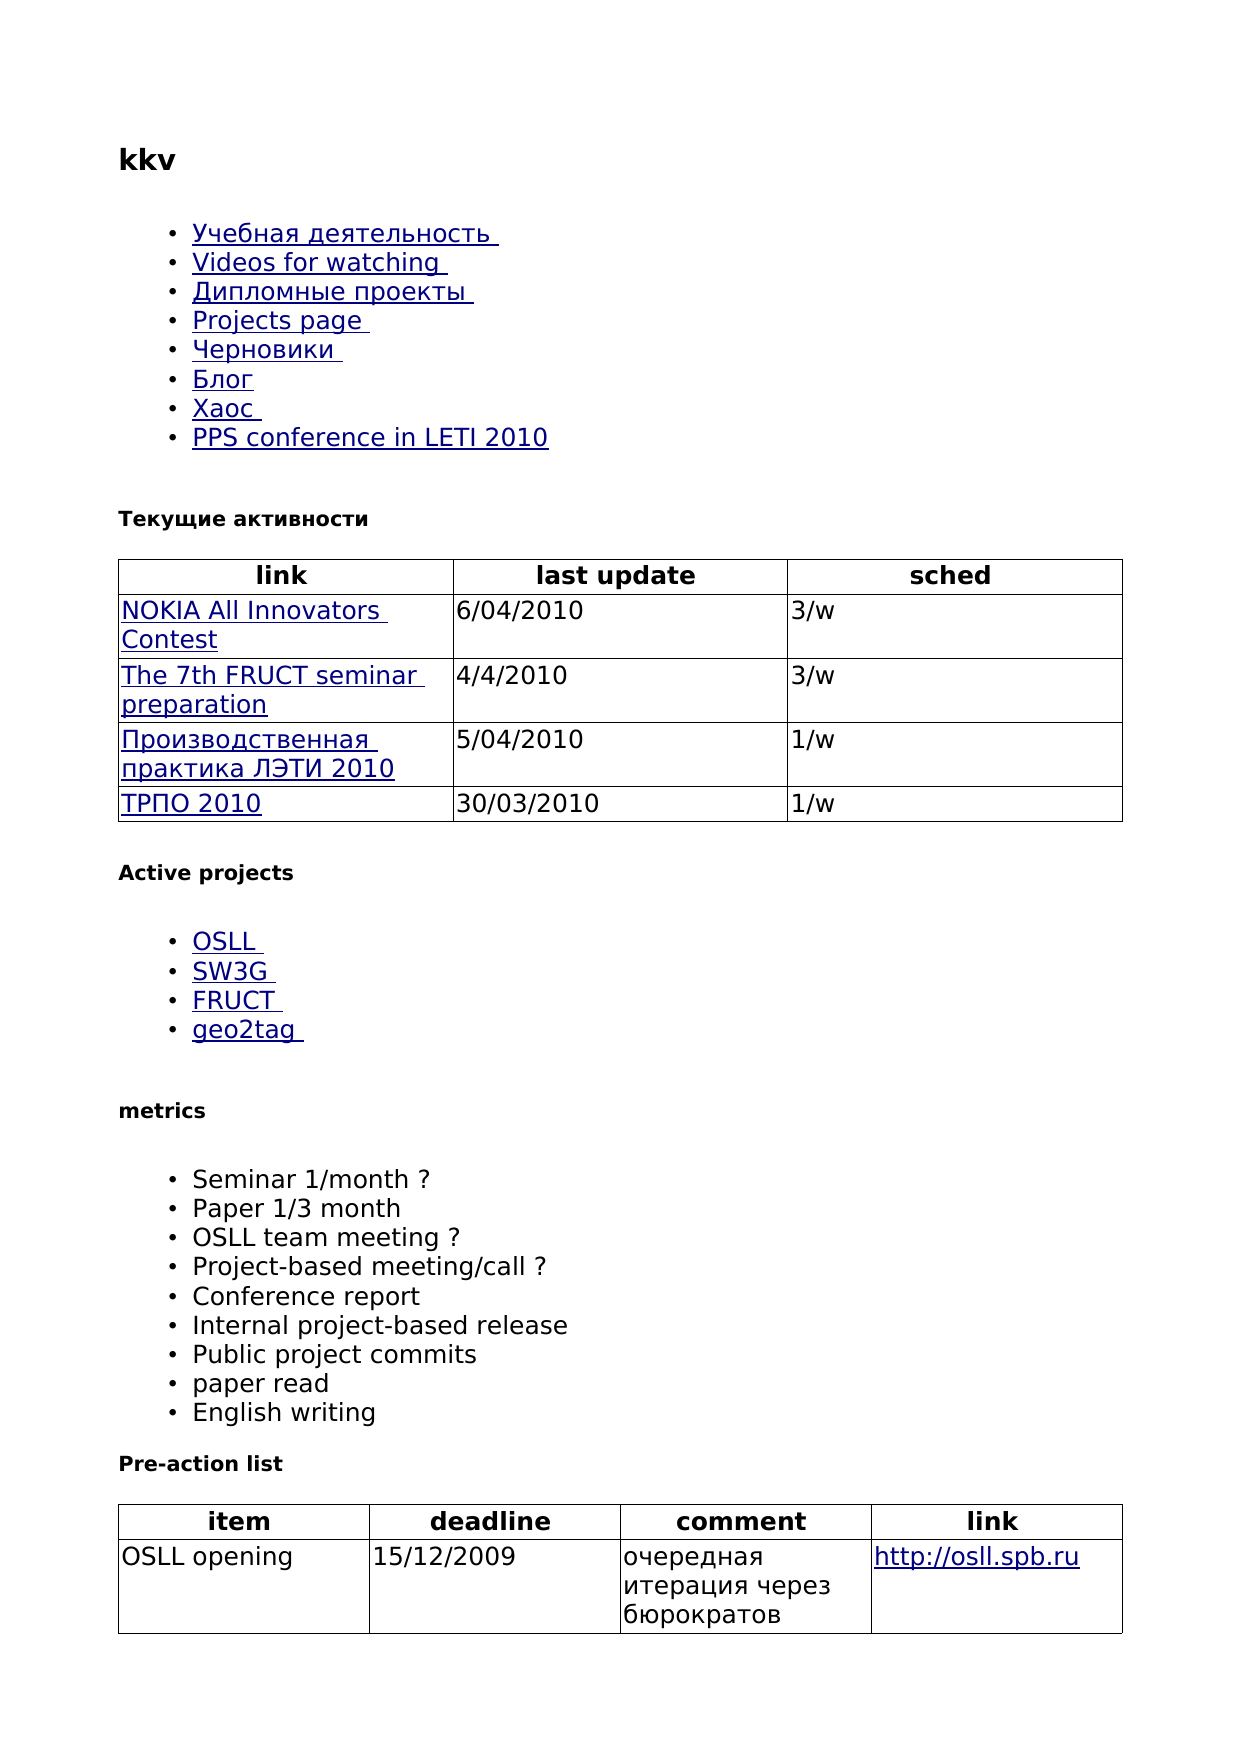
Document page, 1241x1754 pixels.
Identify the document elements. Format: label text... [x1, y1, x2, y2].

list FRUCT [177, 986, 1122, 1015]
list Project-based meeting/call ? [177, 1252, 1122, 1282]
list Дипломные проекты [177, 277, 1122, 307]
table_cell Производственная практика ЛЭТИ 2010 [119, 723, 453, 786]
table_header comment [621, 1505, 871, 1539]
list Seminar 1/month ? [177, 1165, 1122, 1194]
table_cell 15/12/2009 [370, 1540, 620, 1633]
table_cell 3/w [788, 595, 1122, 658]
table_cell 30/03/2010 [454, 787, 787, 821]
table_cell 5/04/2010 [454, 723, 787, 786]
list Блог [177, 365, 1122, 394]
table_cell 4/4/2010 [454, 659, 787, 722]
table_cell ТРПО 2010 [119, 787, 453, 821]
table_cell 1/w [788, 723, 1122, 786]
list Videos for watching [177, 248, 1122, 277]
list Projects page [177, 307, 1122, 336]
table_cell NOKIA All Innovators Contest [119, 595, 453, 658]
list Черновики [177, 336, 1122, 365]
table_header link [119, 560, 453, 593]
table_header deadline [370, 1505, 620, 1539]
list Public project commits [177, 1340, 1122, 1369]
subtitle metrics [118, 1099, 1122, 1123]
table_cell 6/04/2010 [454, 595, 787, 658]
subtitle Pre-action list [118, 1452, 1122, 1477]
subtitle Текущие активности [118, 507, 1122, 531]
table_header link [872, 1505, 1122, 1539]
list geo2tag [177, 1015, 1122, 1044]
table_cell очередная итерация через бюрократов [621, 1540, 871, 1633]
table_cell OSLL opening [119, 1540, 369, 1633]
list Хаос [177, 394, 1122, 423]
list paper read [177, 1369, 1122, 1398]
list Paper 1/3 month [177, 1194, 1122, 1223]
table_cell http://osll.spb.ru [872, 1540, 1122, 1633]
list SW3G [177, 957, 1122, 986]
list Conference report [177, 1282, 1122, 1311]
table_cell 3/w [788, 659, 1122, 722]
table_cell The 7th FRUCT seminar preparation [119, 659, 453, 722]
list OSLL [177, 928, 1122, 957]
table_cell 1/w [788, 787, 1122, 821]
table_header item [119, 1505, 369, 1539]
list English writing [177, 1398, 1122, 1427]
list OSLL team meeting ? [177, 1223, 1122, 1252]
list PPS conference in LETI 2010 [177, 423, 1122, 452]
table_header last update [454, 560, 787, 593]
list Internal project-based release [177, 1311, 1122, 1340]
subtitle Active projects [118, 861, 1122, 886]
subtitle kkv [118, 143, 1122, 177]
table_header sched [788, 560, 1122, 593]
list Учебная деятельность [177, 219, 1122, 248]
